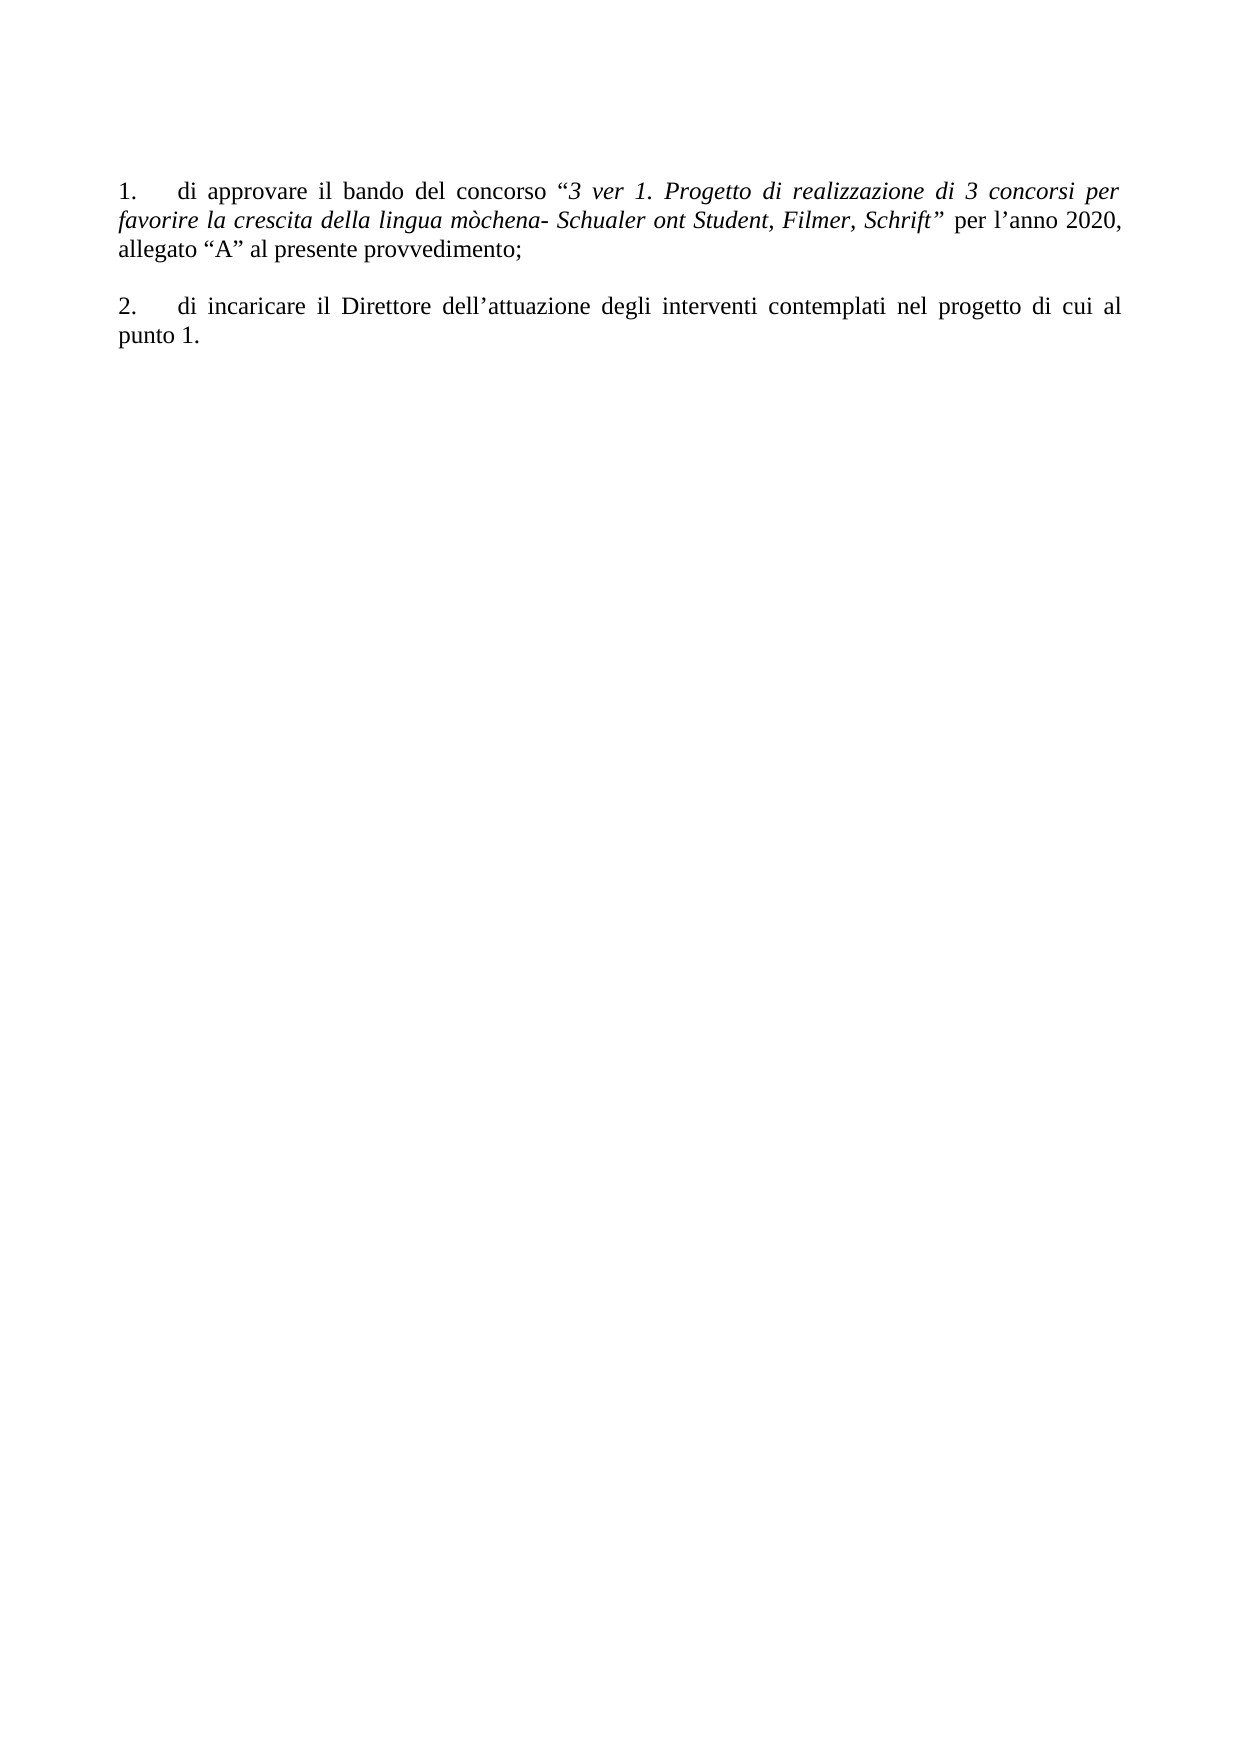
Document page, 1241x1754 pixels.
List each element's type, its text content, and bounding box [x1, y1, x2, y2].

text 2. di incaricare il Direttore dell’attuazione degli interventi contemplati nel progetto di cui al punto 1. [118, 291, 1122, 349]
text 1. di approvare il bando del concorso “3 ver 1. Progetto di realizzazione di 3 concorsi per favorire la crescita della lingua mòchena- Schualer ont Student, Filmer, Schrift” per l’anno 2020, allegato “A” al presente provvedimento; [118, 176, 1122, 263]
